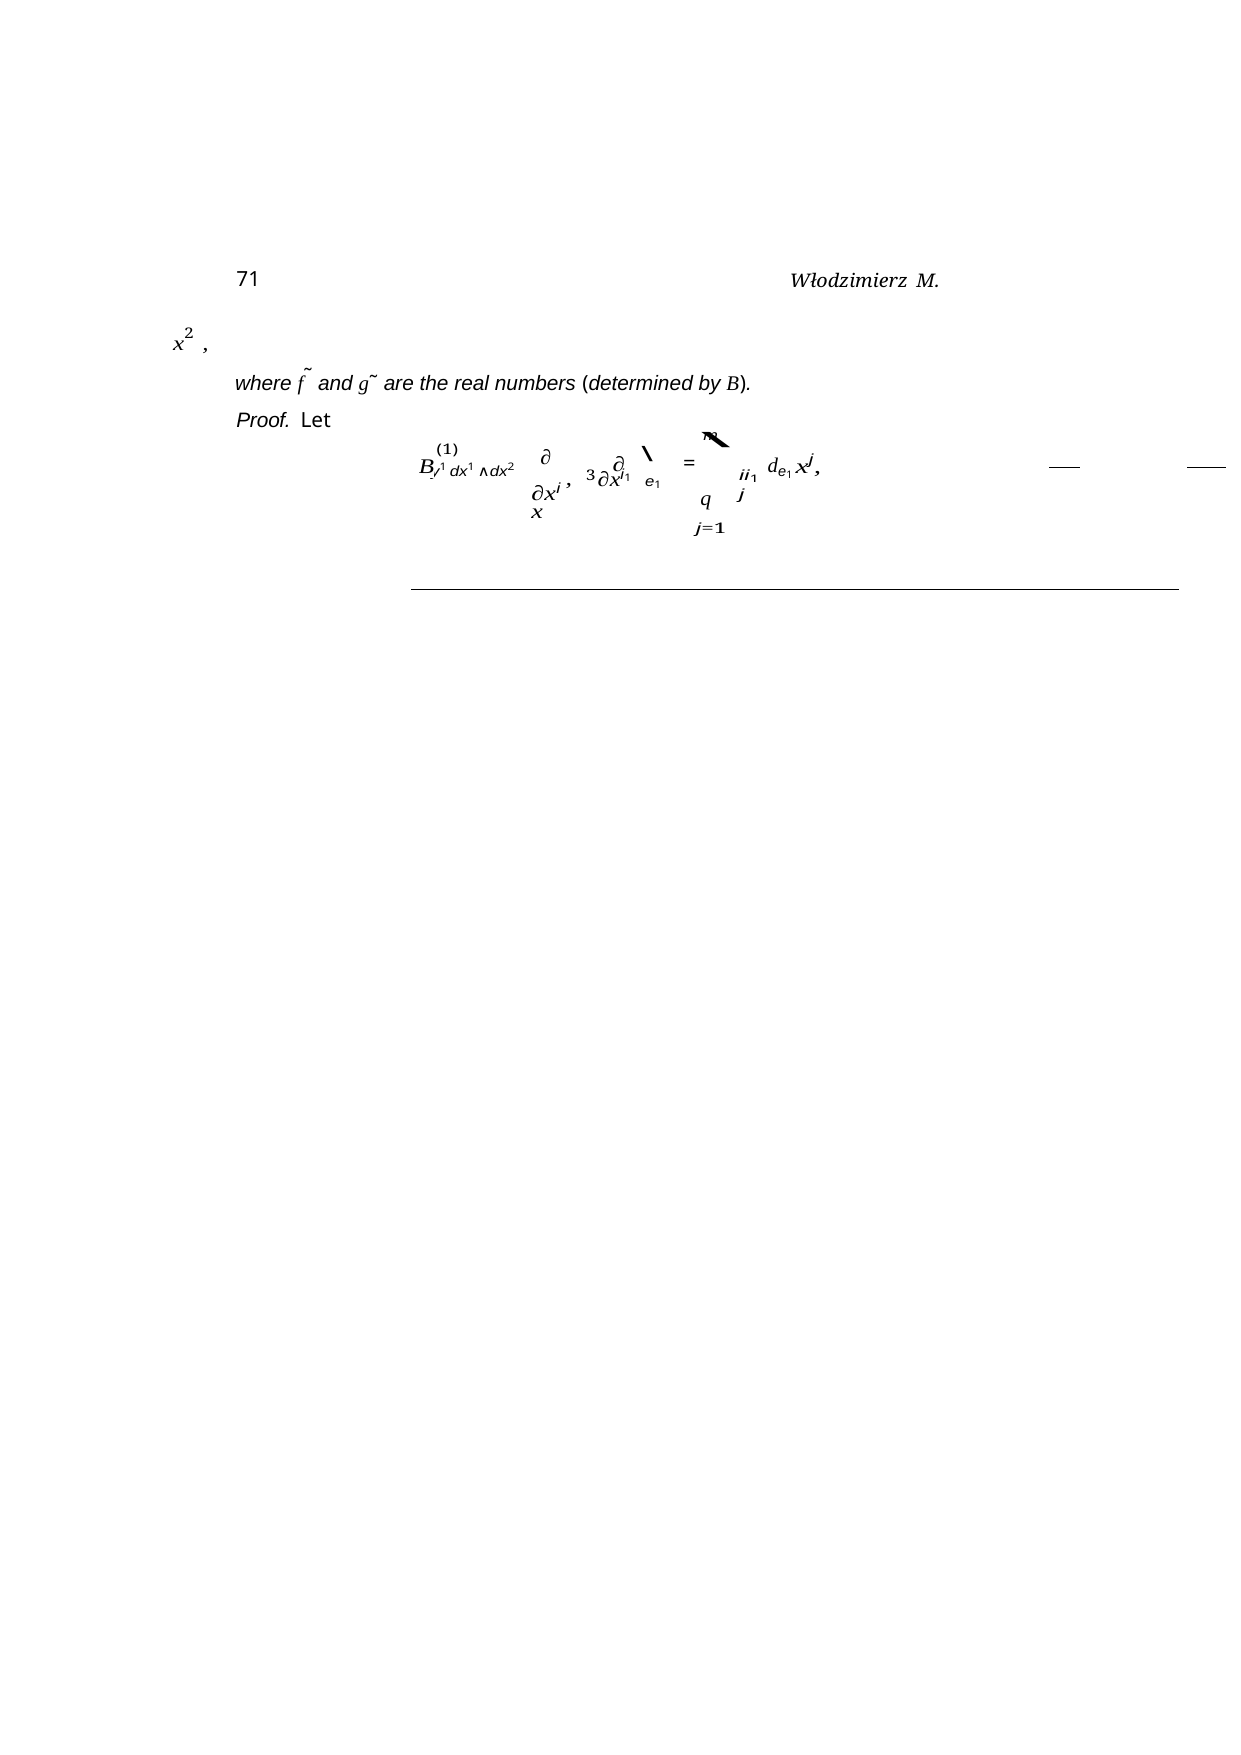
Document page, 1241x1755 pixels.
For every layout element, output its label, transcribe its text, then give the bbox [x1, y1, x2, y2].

text = \ q [674, 442, 739, 513]
text where f˜ and g˜ are the real numbers (determined by B). Proof. Let [235, 359, 786, 434]
text ∂ [516, 439, 586, 458]
text ∂xi , x [531, 458, 586, 525]
text xj, [795, 451, 1066, 478]
text (1) [175, 437, 458, 459]
text y1 dx1 ∧dx2 [175, 459, 514, 480]
text j=1 [683, 517, 739, 537]
text ii1 j [741, 466, 766, 504]
text m [683, 437, 714, 442]
text de1 [768, 453, 793, 483]
text 3 ∂ \ [588, 437, 666, 468]
text x2 , [173, 323, 533, 355]
text ∂xi1 e1 [597, 468, 666, 491]
text B [419, 457, 434, 477]
text m [717, 437, 739, 442]
